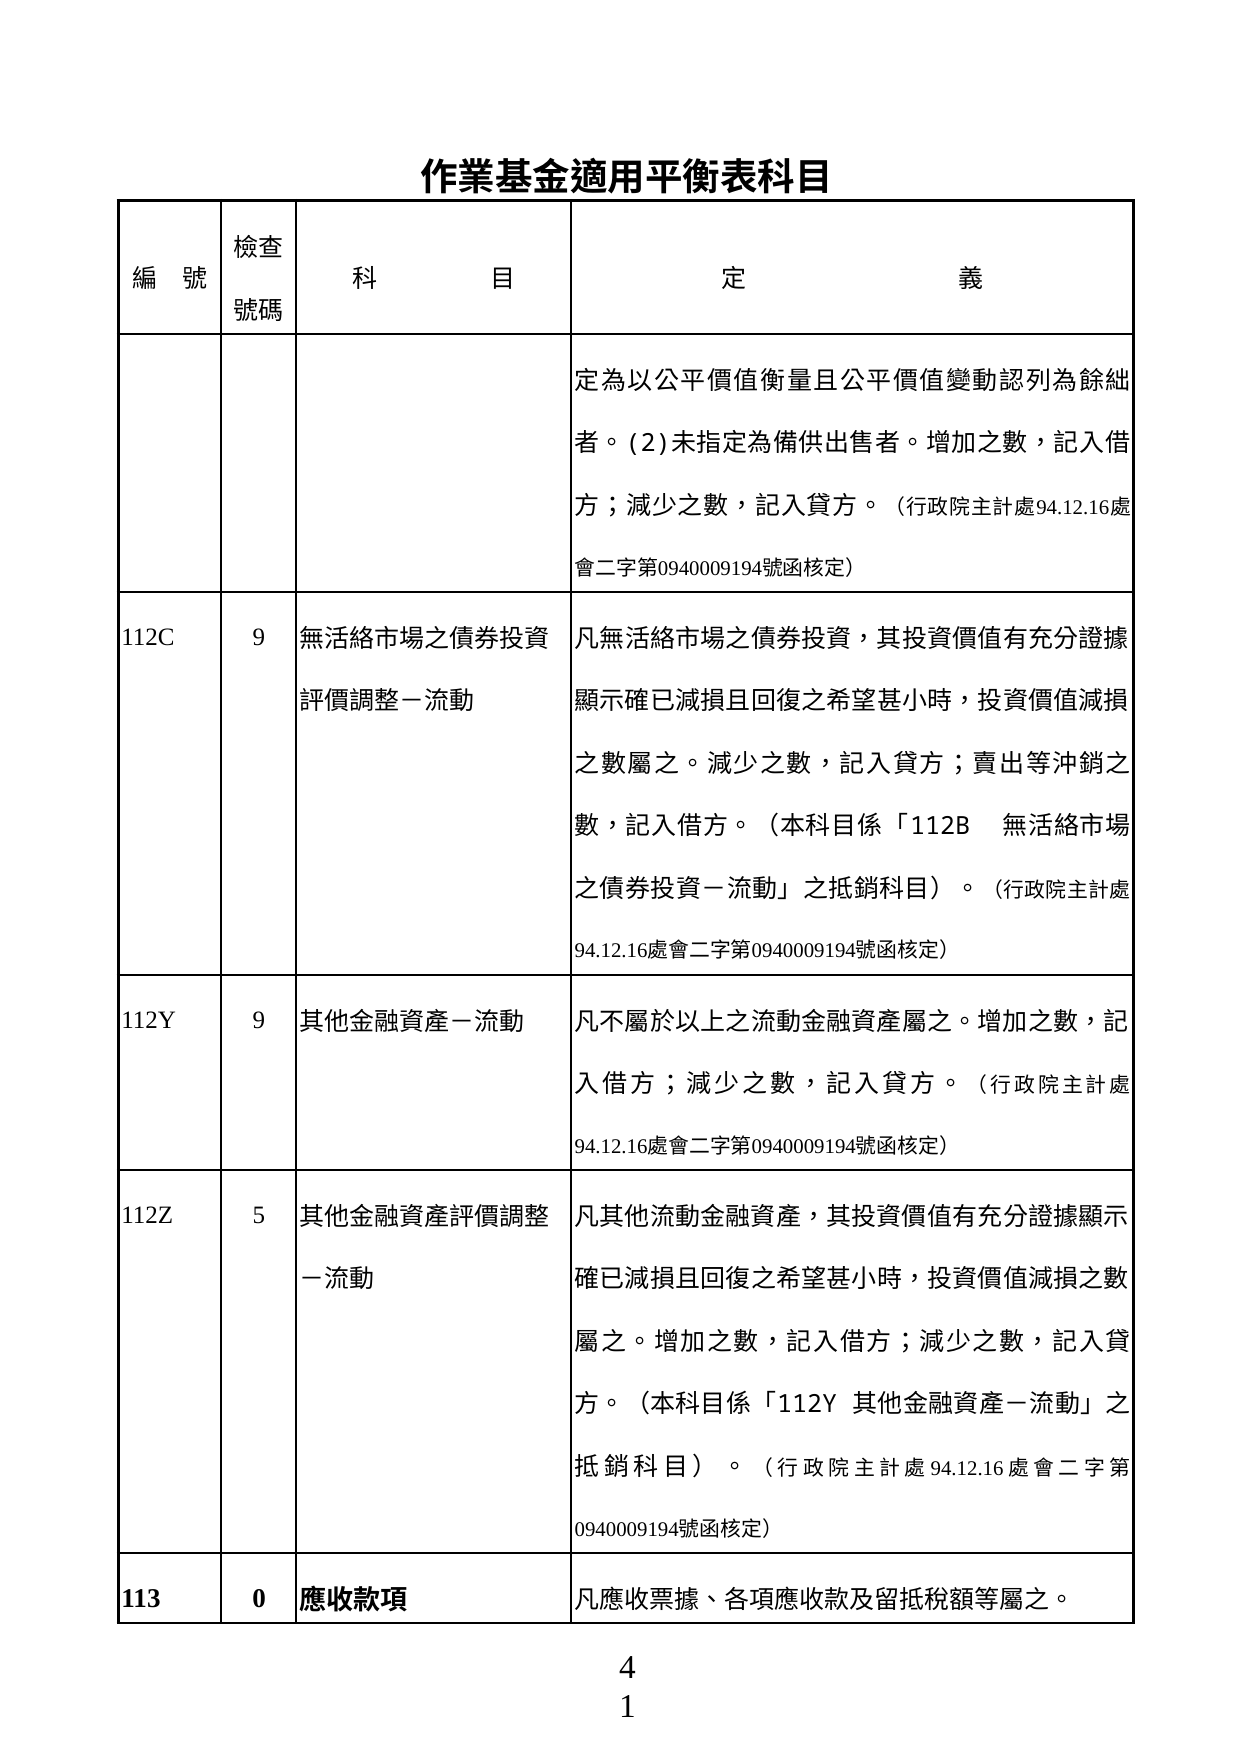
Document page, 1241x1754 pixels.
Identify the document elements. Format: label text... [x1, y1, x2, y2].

table_cell 113 [120, 1554, 220, 1622]
table_cell [222, 335, 295, 591]
table_cell 凡其他流動金融資產，其投資價值有充分證據顯示確已減損且回復之希望甚小時，投資價值減損之數屬之。增加之數，記入借方；減少之數，記入貸方。（本科目係「112Y 其他金融資產－流動」之抵銷科目）。（行政院主計處94.12.16處會二字第0940009194號函核定） [572, 1171, 1132, 1552]
table_cell 9 [222, 593, 295, 974]
table_cell 其他金融資產－流動 [297, 976, 570, 1169]
table_cell 112Z [120, 1171, 220, 1552]
table_cell 定 義 [572, 202, 1132, 333]
table_cell 凡應收票據、各項應收款及留抵稅額等屬之。 [572, 1554, 1132, 1622]
table_cell 凡不屬於以上之流動金融資產屬之。增加之數，記入借方；減少之數，記入貸方。（行政院主計處94.12.16處會二字第0940009194號函核定） [572, 976, 1132, 1169]
table_cell 其他金融資產評價調整－流動 [297, 1171, 570, 1552]
table_cell 0 [222, 1554, 295, 1622]
table_header 作業基金適用平衡表科目 [118, 130, 1134, 199]
table_cell 112C [120, 593, 220, 974]
table_cell 5 [222, 1171, 295, 1552]
table_cell 無活絡市場之債券投資評價調整－流動 [297, 593, 570, 974]
table_cell 檢查號碼 [222, 202, 295, 333]
table_cell [120, 335, 220, 591]
table_cell 應收款項 [297, 1554, 570, 1622]
table_cell [297, 335, 570, 591]
table_cell 112Y [120, 976, 220, 1169]
table_cell 定為以公平價值衡量且公平價值變動認列為餘絀者。(2)未指定為備供出售者。增加之數，記入借方；減少之數，記入貸方。（行政院主計處94.12.16處會二字第0940009194號函核定） [572, 335, 1132, 591]
table_cell 科 目 [297, 202, 570, 333]
table_cell 9 [222, 976, 295, 1169]
table_cell 凡無活絡市場之債券投資，其投資價值有充分證據顯示確已減損且回復之希望甚小時，投資價值減損之數屬之。減少之數，記入貸方；賣出等沖銷之數，記入借方。（本科目係「112B 無活絡市場之債券投資－流動」之抵銷科目）。（行政院主計處94.12.16處會二字第0940009194號函核定） [572, 593, 1132, 974]
table_cell 編 號 [120, 202, 220, 333]
